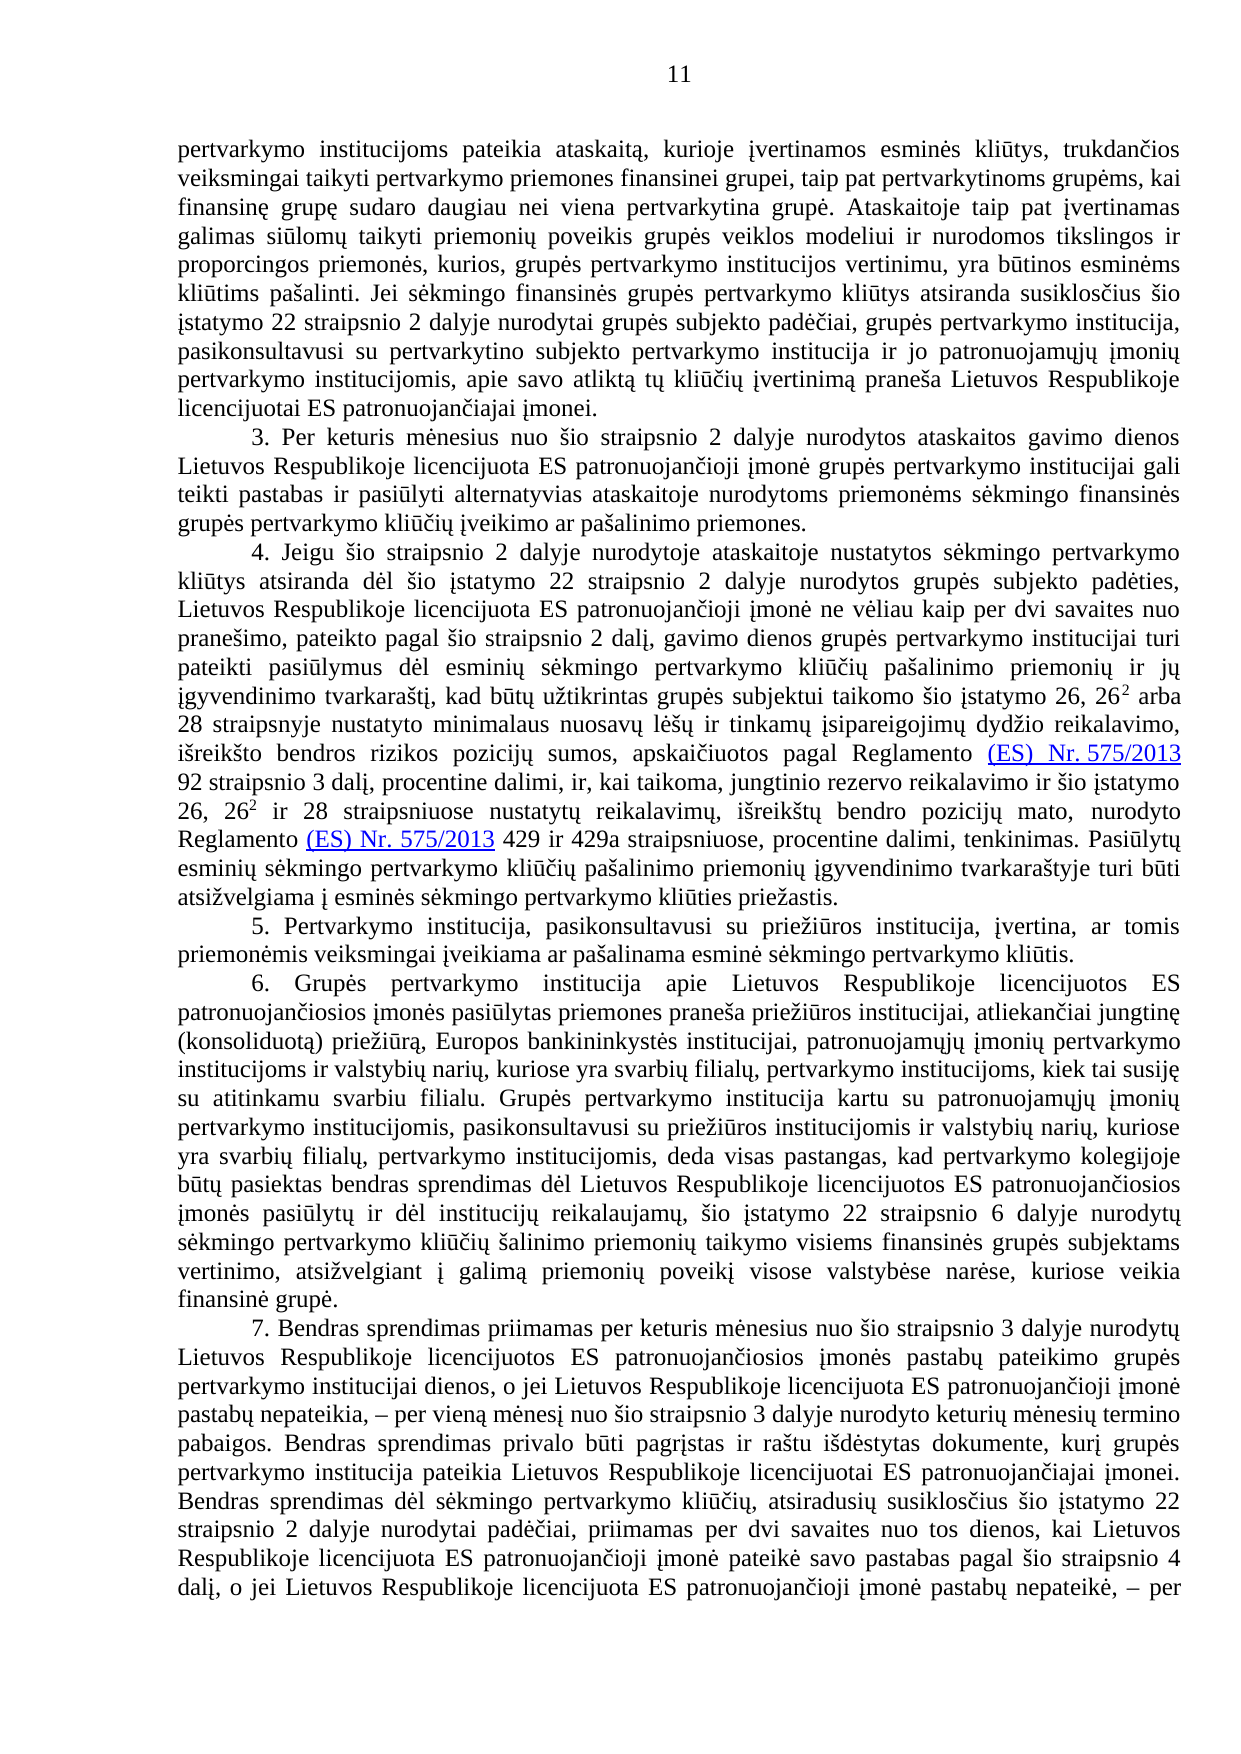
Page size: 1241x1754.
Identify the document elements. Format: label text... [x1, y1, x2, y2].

text pertvarkymo institucijoms pateikia ataskaitą, kurioje įvertinamos esminės kliūtys, trukdančios veiksmingai taikyti pertvarkymo priemones finansinei grupei, taip pat pertvarkytinoms grupėms, kai finansinę grupę sudaro daugiau nei viena pertvarkytina grupė. Ataskaitoje taip pat įvertinamas galimas siūlomų taikyti priemonių poveikis grupės veiklos modeliui ir nurodomos tikslingos ir proporcingos priemonės, kurios, grupės pertvarkymo institucijos vertinimu, yra būtinos esminėms kliūtims pašalinti. Jei sėkmingo finansinės grupės pertvarkymo kliūtys atsiranda susiklosčius šio įstatymo 22 straipsnio 2 dalyje nurodytai grupės subjekto padėčiai, grupės pertvarkymo institucija, pasikonsultavusi su pertvarkytino subjekto pertvarkymo institucija ir jo patronuojamųjų įmonių pertvarkymo institucijomis, apie savo atliktą tų kliūčių įvertinimą praneša Lietuvos Respublikoje licencijuotai ES patronuojančiajai įmonei. [177, 134, 1181, 422]
text 6. Grupės pertvarkymo institucija apie Lietuvos Respublikoje licencijuotos ES patronuojančiosios įmonės pasiūlytas priemones praneša priežiūros institucijai, atliekančiai jungtinę (konsoliduotą) priežiūrą, Europos bankininkystės institucijai, patronuojamųjų įmonių pertvarkymo institucijoms ir valstybių narių, kuriose yra svarbių filialų, pertvarkymo institucijoms, kiek tai susiję su atitinkamu svarbiu filialu. Grupės pertvarkymo institucija kartu su patronuojamųjų įmonių pertvarkymo institucijomis, pasikonsultavusi su priežiūros institucijomis ir valstybių narių, kuriose yra svarbių filialų, pertvarkymo institucijomis, deda visas pastangas, kad pertvarkymo kolegijoje būtų pasiektas bendras sprendimas dėl Lietuvos Respublikoje licencijuotos ES patronuojančiosios įmonės pasiūlytų ir dėl institucijų reikalaujamų, šio įstatymo 22 straipsnio 6 dalyje nurodytų sėkmingo pertvarkymo kliūčių šalinimo priemonių taikymo visiems finansinės grupės subjektams vertinimo, atsižvelgiant į galimą priemonių poveikį visose valstybėse narėse, kuriose veikia finansinė grupė. [177, 968, 1181, 1313]
text 3. Per keturis mėnesius nuo šio straipsnio 2 dalyje nurodytos ataskaitos gavimo dienos Lietuvos Respublikoje licencijuota ES patronuojančioji įmonė grupės pertvarkymo institucijai gali teikti pastabas ir pasiūlyti alternatyvias ataskaitoje nurodytoms priemonėms sėkmingo finansinės grupės pertvarkymo kliūčių įveikimo ar pašalinimo priemones. [177, 422, 1181, 537]
text 5. Pertvarkymo institucija, pasikonsultavusi su priežiūros institucija, įvertina, ar tomis priemonėmis veiksmingai įveikiama ar pašalinama esminė sėkmingo pertvarkymo kliūtis. [177, 911, 1181, 968]
text 4. Jeigu šio straipsnio 2 dalyje nurodytoje ataskaitoje nustatytos sėkmingo pertvarkymo kliūtys atsiranda dėl šio įstatymo 22 straipsnio 2 dalyje nurodytos grupės subjekto padėties, Lietuvos Respublikoje licencijuota ES patronuojančioji įmonė ne vėliau kaip per dvi savaites nuo pranešimo, pateikto pagal šio straipsnio 2 dalį, gavimo dienos grupės pertvarkymo institucijai turi pateikti pasiūlymus dėl esminių sėkmingo pertvarkymo kliūčių pašalinimo priemonių ir jų įgyvendinimo tvarkaraštį, kad būtų užtikrintas grupės subjektui taikomo šio įstatymo 26, 262 arba 28 straipsnyje nustatyto minimalaus nuosavų lėšų ir tinkamų įsipareigojimų dydžio reikalavimo, išreikšto bendros rizikos pozicijų sumos, apskaičiuotos pagal Reglamento (ES) Nr. 575/2013 92 straipsnio 3 dalį, procentine dalimi, ir, kai taikoma, jungtinio rezervo reikalavimo ir šio įstatymo 26, 262 ir 28 straipsniuose nustatytų reikalavimų, išreikštų bendro pozicijų mato, nurodyto Reglamento (ES) Nr. 575/2013 429 ir 429a straipsniuose, procentine dalimi, tenkinimas. Pasiūlytų esminių sėkmingo pertvarkymo kliūčių pašalinimo priemonių įgyvendinimo tvarkaraštyje turi būti atsižvelgiama į esminės sėkmingo pertvarkymo kliūties priežastis. [177, 537, 1181, 911]
text 7. Bendras sprendimas priimamas per keturis mėnesius nuo šio straipsnio 3 dalyje nurodytų Lietuvos Respublikoje licencijuotos ES patronuojančiosios įmonės pastabų pateikimo grupės pertvarkymo institucijai dienos, o jei Lietuvos Respublikoje licencijuota ES patronuojančioji įmonė pastabų nepateikia, ‒ per vieną mėnesį nuo šio straipsnio 3 dalyje nurodyto keturių mėnesių termino pabaigos. Bendras sprendimas privalo būti pagrįstas ir raštu išdėstytas dokumente, kurį grupės pertvarkymo institucija pateikia Lietuvos Respublikoje licencijuotai ES patronuojančiajai įmonei. Bendras sprendimas dėl sėkmingo pertvarkymo kliūčių, atsiradusių susiklosčius šio įstatymo 22 straipsnio 2 dalyje nurodytai padėčiai, priimamas per dvi savaites nuo tos dienos, kai Lietuvos Respublikoje licencijuota ES patronuojančioji įmonė pateikė savo pastabas pagal šio straipsnio 4 dalį, o jei Lietuvos Respublikoje licencijuota ES patronuojančioji įmonė pastabų nepateikė, – per [177, 1313, 1181, 1601]
